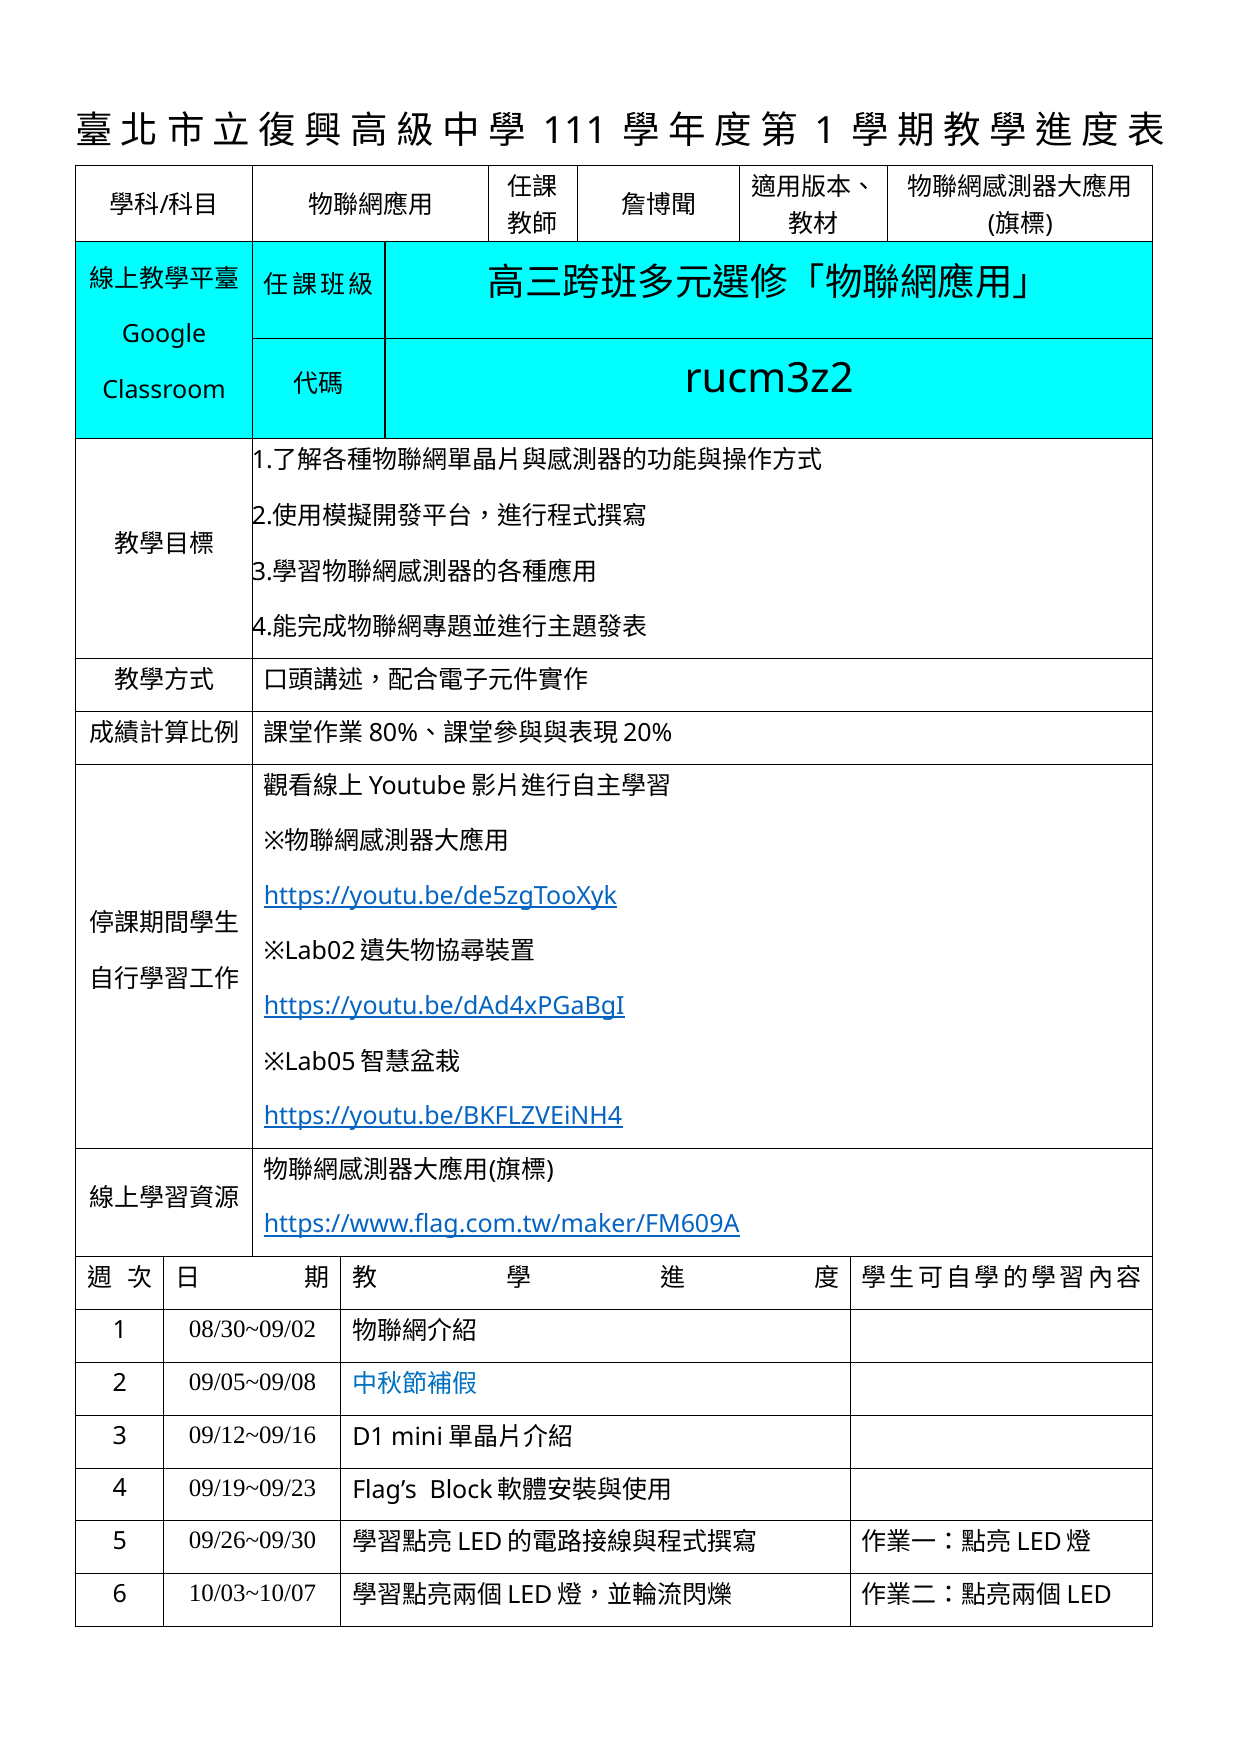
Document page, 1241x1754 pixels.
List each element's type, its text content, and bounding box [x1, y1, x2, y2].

table_cell 09/26~09/30 [164, 1521, 340, 1573]
table_cell 學生可自學的學習內容 [851, 1257, 1152, 1309]
table_cell 教學方式 [76, 659, 252, 711]
table_cell 09/19~09/23 [164, 1469, 340, 1520]
table_cell 口頭講述，配合電子元件實作 [253, 659, 1152, 711]
table_cell 物聯網介紹 [341, 1310, 850, 1362]
table_cell [851, 1310, 1152, 1362]
table_header 學科/科目 [76, 166, 252, 241]
table_cell 觀看線上Youtube影片進行自主學習 ※物聯網感測器大應用 https://youtu.be/de5zgTooXyk ※Lab02遺失物協尋裝置 https://youtu.be/dAd4xPGaBgI ※Lab05智慧盆栽 https://youtu.be/BKFLZVEiNH4 [253, 765, 1152, 1148]
table_cell D1 mini單晶片介紹 [341, 1416, 850, 1467]
table_cell 線上學習資源 [76, 1149, 252, 1256]
table_cell 學習點亮兩個LED燈，並輪流閃爍 [341, 1574, 850, 1626]
table_header 物聯網感測器大應用(旗標) [888, 166, 1152, 241]
table_header 物聯網應用 [253, 166, 488, 241]
table_header 詹博聞 [578, 166, 739, 241]
table_cell 學習點亮LED的電路接線與程式撰寫 [341, 1521, 850, 1573]
table_cell 成績計算比例 [76, 712, 252, 763]
table_cell 09/12~09/16 [164, 1416, 340, 1467]
table_cell 任課班級 [253, 242, 384, 338]
table_cell rucm3z2 [386, 339, 1152, 438]
table_cell 代碼 [253, 339, 384, 438]
table_cell 作業一：點亮LED燈 [851, 1521, 1152, 1573]
table_cell Flag’s Block軟體安裝與使用 [341, 1469, 850, 1520]
table_cell 物聯網感測器大應用(旗標) https://www.flag.com.tw/maker/FM609A [253, 1149, 1152, 1256]
table_header 適用版本、教材 [740, 166, 887, 241]
table_cell 2 [76, 1363, 163, 1414]
table_cell 線上教學平臺 Google Classroom [76, 242, 252, 438]
table_cell 3 [76, 1416, 163, 1467]
table_header 任課 教師 [489, 166, 577, 241]
table_cell [851, 1416, 1152, 1467]
table_cell [851, 1469, 1152, 1520]
table_cell 週次 [76, 1257, 163, 1309]
table_cell [851, 1363, 1152, 1414]
table_cell 作業二：點亮兩個LED [851, 1574, 1152, 1626]
table_cell 教學目標 [76, 439, 252, 658]
text 臺北市立復興高級中學111學年度第1學期教學進度表 [75, 89, 1165, 164]
table_cell 4 [76, 1469, 163, 1520]
table_cell 教學進度 [341, 1257, 850, 1309]
table_cell 停課期間學生自行學習工作 [76, 765, 252, 1148]
table_cell 日期 [164, 1257, 340, 1309]
table_cell 1 [76, 1310, 163, 1362]
table_cell 09/05~09/08 [164, 1363, 340, 1414]
table_cell 1.了解各種物聯網單晶片與感測器的功能與操作方式 2.使用模擬開發平台，進行程式撰寫 3.學習物聯網感測器的各種應用 4.能完成物聯網專題並進行主題發表 [253, 439, 1152, 658]
table_cell 10/03~10/07 [164, 1574, 340, 1626]
table_cell 5 [76, 1521, 163, 1573]
table_cell 08/30~09/02 [164, 1310, 340, 1362]
table_cell 6 [76, 1574, 163, 1626]
table_cell 中秋節補假 [341, 1363, 850, 1414]
table_cell 高三跨班多元選修「物聯網應用」 [386, 242, 1152, 338]
table_cell 課堂作業80%、課堂參與與表現20% [253, 712, 1152, 763]
